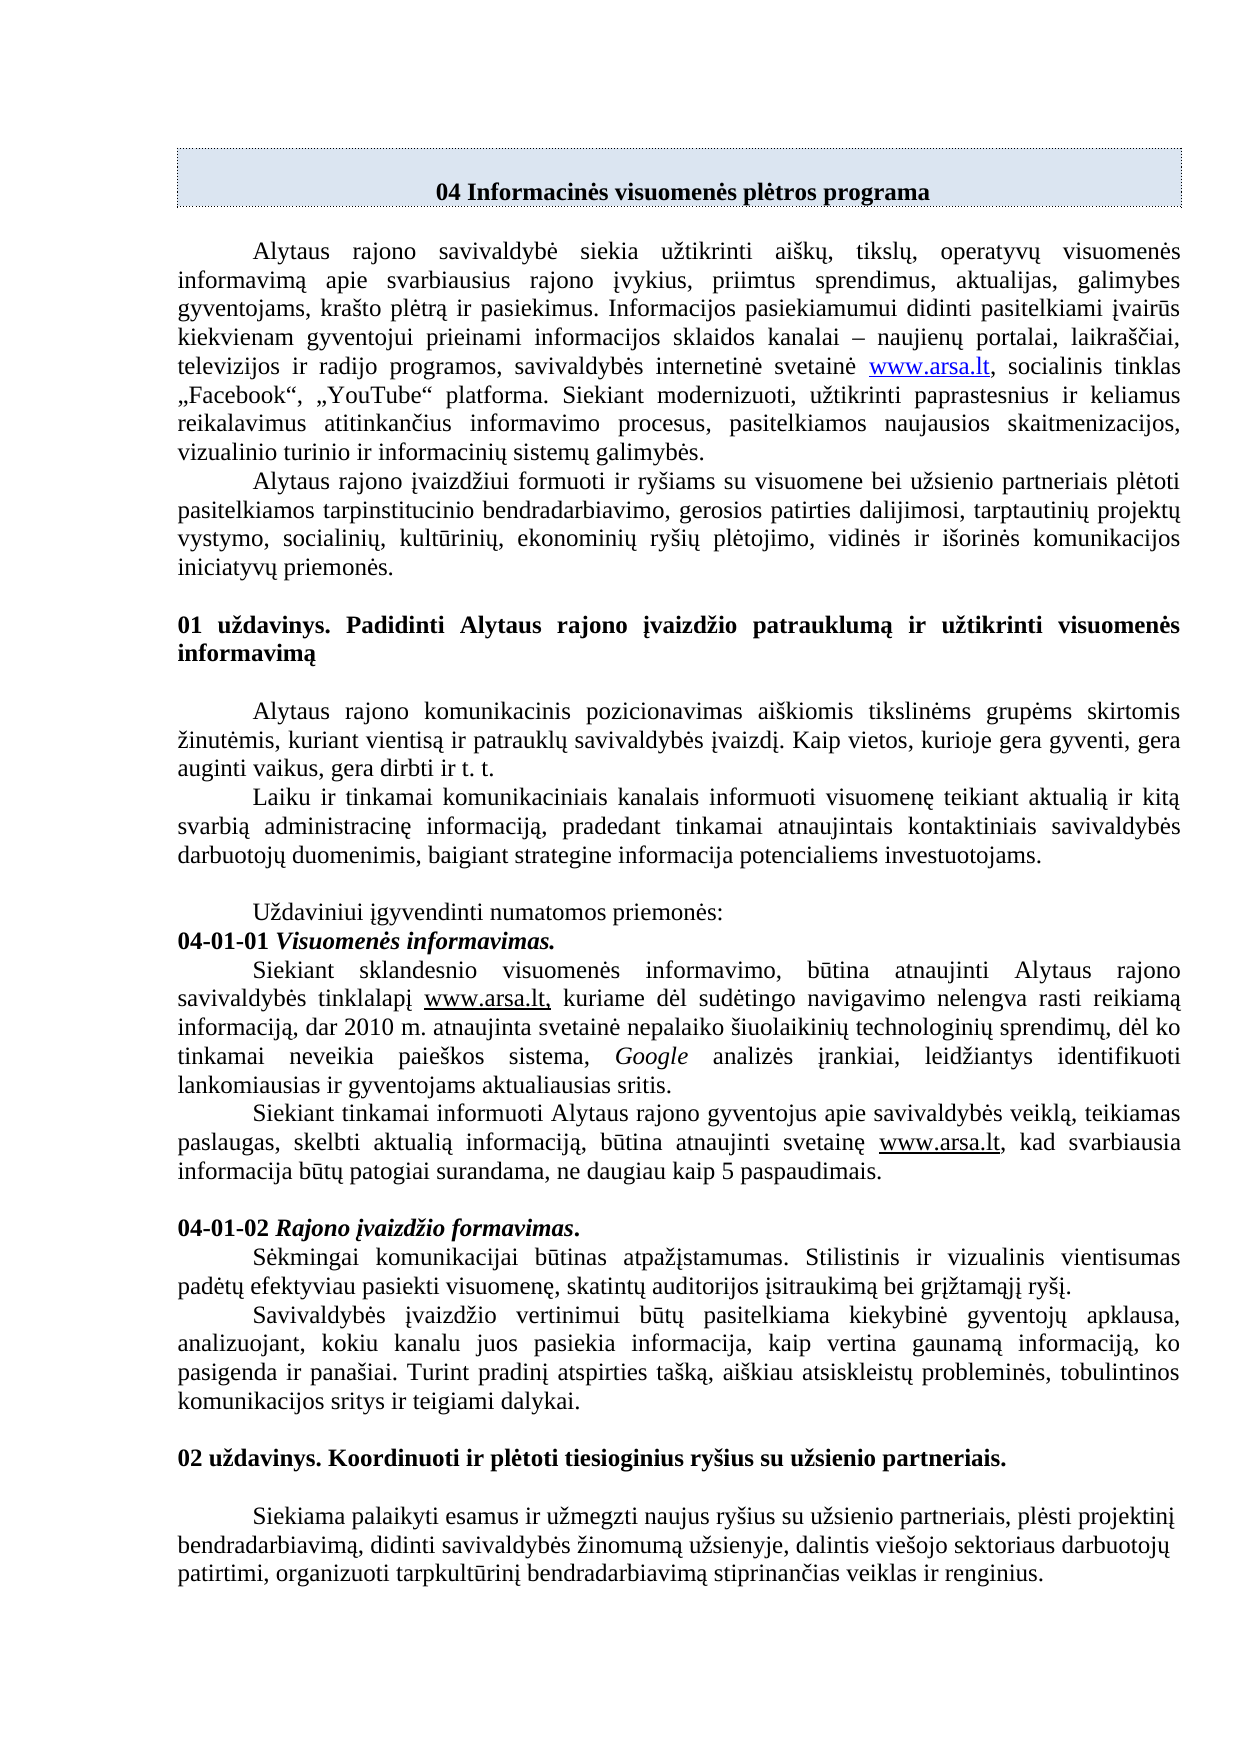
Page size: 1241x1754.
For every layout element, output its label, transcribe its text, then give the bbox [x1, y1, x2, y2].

text 02 uždavinys. Koordinuoti ir plėtoti tiesioginius ryšius su užsienio partneriais. [177, 1443, 1181, 1472]
table_header 04 Informacinės visuomenės plėtros programa [177, 148, 1182, 206]
text 04-01-01 Visuomenės informavimas. [177, 926, 1181, 955]
text Alytaus rajono komunikacinis pozicionavimas aiškiomis tikslinėms grupėms skirtomis žinutėmis, kuriant vientisą ir patrauklų savivaldybės įvaizdį. Kaip vietos, kurioje gera gyventi, gera auginti vaikus, gera dirbti ir t. t. [177, 696, 1181, 782]
text Siekiant sklandesnio visuomenės informavimo, būtina atnaujinti Alytaus rajono savivaldybės tinklalapį www.arsa.lt, kuriame dėl sudėtingo navigavimo nelengva rasti reikiamą informaciją, dar 2010 m. atnaujinta svetainė nepalaiko šiuolaikinių technologinių sprendimų, dėl ko tinkamai neveikia paieškos sistema, Google analizės įrankiai, leidžiantys identifikuoti lankomiausias ir gyventojams aktualiausias sritis. [177, 955, 1181, 1098]
text Sėkmingai komunikacijai būtinas atpažįstamumas. Stilistinis ir vizualinis vientisumas padėtų efektyviau pasiekti visuomenę, skatintų auditorijos įsitraukimą bei grįžtamąjį ryšį. [177, 1242, 1181, 1300]
text Alytaus rajono savivaldybė siekia užtikrinti aiškų, tikslų, operatyvų visuomenės informavimą apie svarbiausius rajono įvykius, priimtus sprendimus, aktualijas, galimybes gyventojams, krašto plėtrą ir pasiekimus. Informacijos pasiekiamumui didinti pasitelkiami įvairūs kiekvienam gyventojui prieinami informacijos sklaidos kanalai – naujienų portalai, laikraščiai, televizijos ir radijo programos, savivaldybės internetinė svetainė www.arsa.lt, socialinis tinklas „Facebook“, „YouTube“ platforma. Siekiant modernizuoti, užtikrinti paprastesnius ir keliamus reikalavimus atitinkančius informavimo procesus, pasitelkiamos naujausios skaitmenizacijos, vizualinio turinio ir informacinių sistemų galimybės. [177, 236, 1181, 466]
text Laiku ir tinkamai komunikaciniais kanalais informuoti visuomenę teikiant aktualią ir kitą svarbią administracinę informaciją, pradedant tinkamai atnaujintais kontaktiniais savivaldybės darbuotojų duomenimis, baigiant strategine informacija potencialiems investuotojams. [177, 782, 1181, 868]
text Uždaviniui įgyvendinti numatomos priemonės: [177, 897, 1181, 926]
text Savivaldybės įvaizdžio vertinimui būtų pasitelkiama kiekybinė gyventojų apklausa, analizuojant, kokiu kanalu juos pasiekia informacija, kaip vertina gaunamą informaciją, ko pasigenda ir panašiai. Turint pradinį atspirties tašką, aiškiau atsiskleistų probleminės, tobulintinos komunikacijos sritys ir teigiami dalykai. [177, 1300, 1181, 1415]
text 04-01-02 Rajono įvaizdžio formavimas. [177, 1213, 1181, 1242]
text Alytaus rajono įvaizdžiui formuoti ir ryšiams su visuomene bei užsienio partneriais plėtoti pasitelkiamos tarpinstitucinio bendradarbiavimo, gerosios patirties dalijimosi, tarptautinių projektų vystymo, socialinių, kultūrinių, ekonominių ryšių plėtojimo, vidinės ir išorinės komunikacijos iniciatyvų priemonės. [177, 466, 1181, 581]
text Siekiama palaikyti esamus ir užmegzti naujus ryšius su užsienio partneriais, plėsti projektinį bendradarbiavimą, didinti savivaldybės žinomumą užsienyje, dalintis viešojo sektoriaus darbuotojų patirtimi, organizuoti tarpkultūrinį bendradarbiavimą stiprinančias veiklas ir renginius. [177, 1501, 1181, 1587]
text 01 uždavinys. Padidinti Alytaus rajono įvaizdžio patrauklumą ir užtikrinti visuomenės informavimą [177, 610, 1181, 667]
text Siekiant tinkamai informuoti Alytaus rajono gyventojus apie savivaldybės veiklą, teikiamas paslaugas, skelbti aktualią informaciją, būtina atnaujinti svetainę www.arsa.lt, kad svarbiausia informacija būtų patogiai surandama, ne daugiau kaip 5 paspaudimais. [177, 1098, 1181, 1185]
